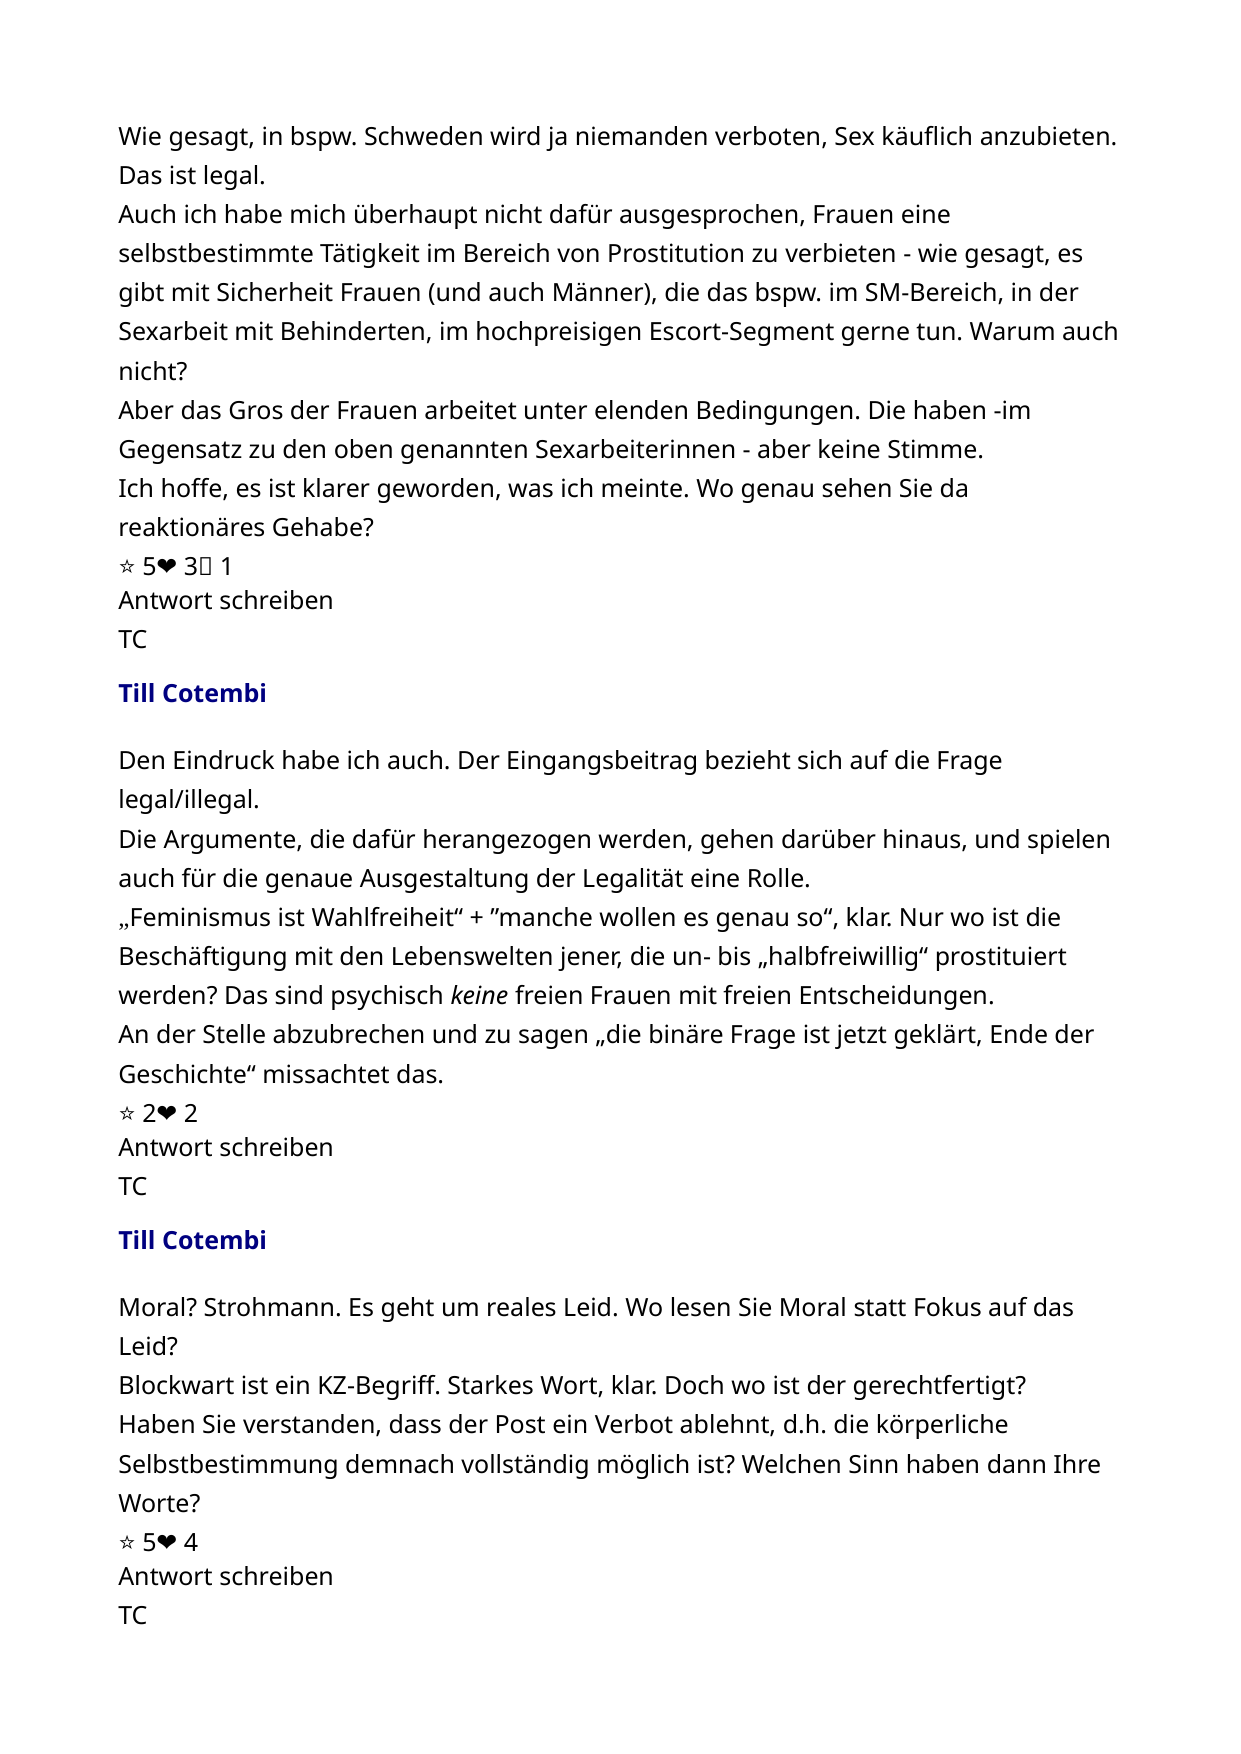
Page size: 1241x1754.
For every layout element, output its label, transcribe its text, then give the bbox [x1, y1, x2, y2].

text ⭐️ 5❤️ 4 [118, 1524, 1122, 1559]
text Haben Sie verstanden, dass der Post ein Verbot ablehnt, d.h. die körperliche Selbstbestimmung demnach vollständig möglich ist? Welchen Sinn haben dann Ihre Worte? [118, 1407, 1122, 1519]
text Antwort schreiben [118, 1129, 1122, 1164]
text Den Eindruck habe ich auch. Der Eingangsbeitrag bezieht sich auf die Frage legal/illegal. [118, 743, 1122, 816]
text Wie gesagt, in bspw. Schweden wird ja niemanden verboten, Sex käuflich anzubieten. Das ist legal. [118, 118, 1122, 191]
text Blockwart ist ein KZ-Begriff. Starkes Wort, klar. Doch wo ist der gerechtfertigt? [118, 1368, 1122, 1402]
text Ich hoffe, es ist klarer geworden, was ich meinte. Wo genau sehen Sie da reaktionäres Gehabe? [118, 471, 1122, 544]
subtitle Till Cotembi [118, 676, 1122, 710]
text ⭐️ 5❤️ 3🤨 1 [118, 549, 1122, 583]
text Aber das Gros der Frauen arbeitet unter elenden Bedingungen. Die haben -im Gegensatz zu den oben genannten Sexarbeiterinnen - aber keine Stimme. [118, 392, 1122, 466]
text Antwort schreiben [118, 1559, 1122, 1593]
text Antwort schreiben [118, 583, 1122, 617]
text TC [118, 1169, 1122, 1203]
text Moral? Strohmann. Es geht um reales Leid. Wo lesen Sie Moral statt Fokus auf das Leid? [118, 1289, 1122, 1363]
text TC [118, 1598, 1122, 1632]
text Auch ich habe mich überhaupt nicht dafür ausgesprochen, Frauen eine selbstbestimmte Tätigkeit im Bereich von Prostitution zu verbieten - wie gesagt, es gibt mit Sicherheit Frauen (und auch Männer), die das bspw. im SM-Bereich, in der Sexarbeit mit Behinderten, im hochpreisigen Escort-Segment gerne tun. Warum auch nicht? [118, 196, 1122, 387]
text „Feminismus ist Wahlfreiheit“ + ”manche wollen es genau so“, klar. Nur wo ist die Beschäftigung mit den Lebenswelten jener, die un- bis „halbfreiwillig“ prostituiert werden? Das sind psychisch keine freien Frauen mit freien Entscheidungen. [118, 900, 1122, 1012]
text TC [118, 622, 1122, 656]
text ⭐️ 2❤️ 2 [118, 1096, 1122, 1129]
text An der Stelle abzubrechen und zu sagen „die binäre Frage ist jetzt geklärt, Ende der Geschichte“ missachtet das. [118, 1017, 1122, 1090]
subtitle Till Cotembi [118, 1222, 1122, 1257]
text Die Argumente, die dafür herangezogen werden, gehen darüber hinaus, und spielen auch für die genaue Ausgestaltung der Legalität eine Rolle. [118, 821, 1122, 894]
